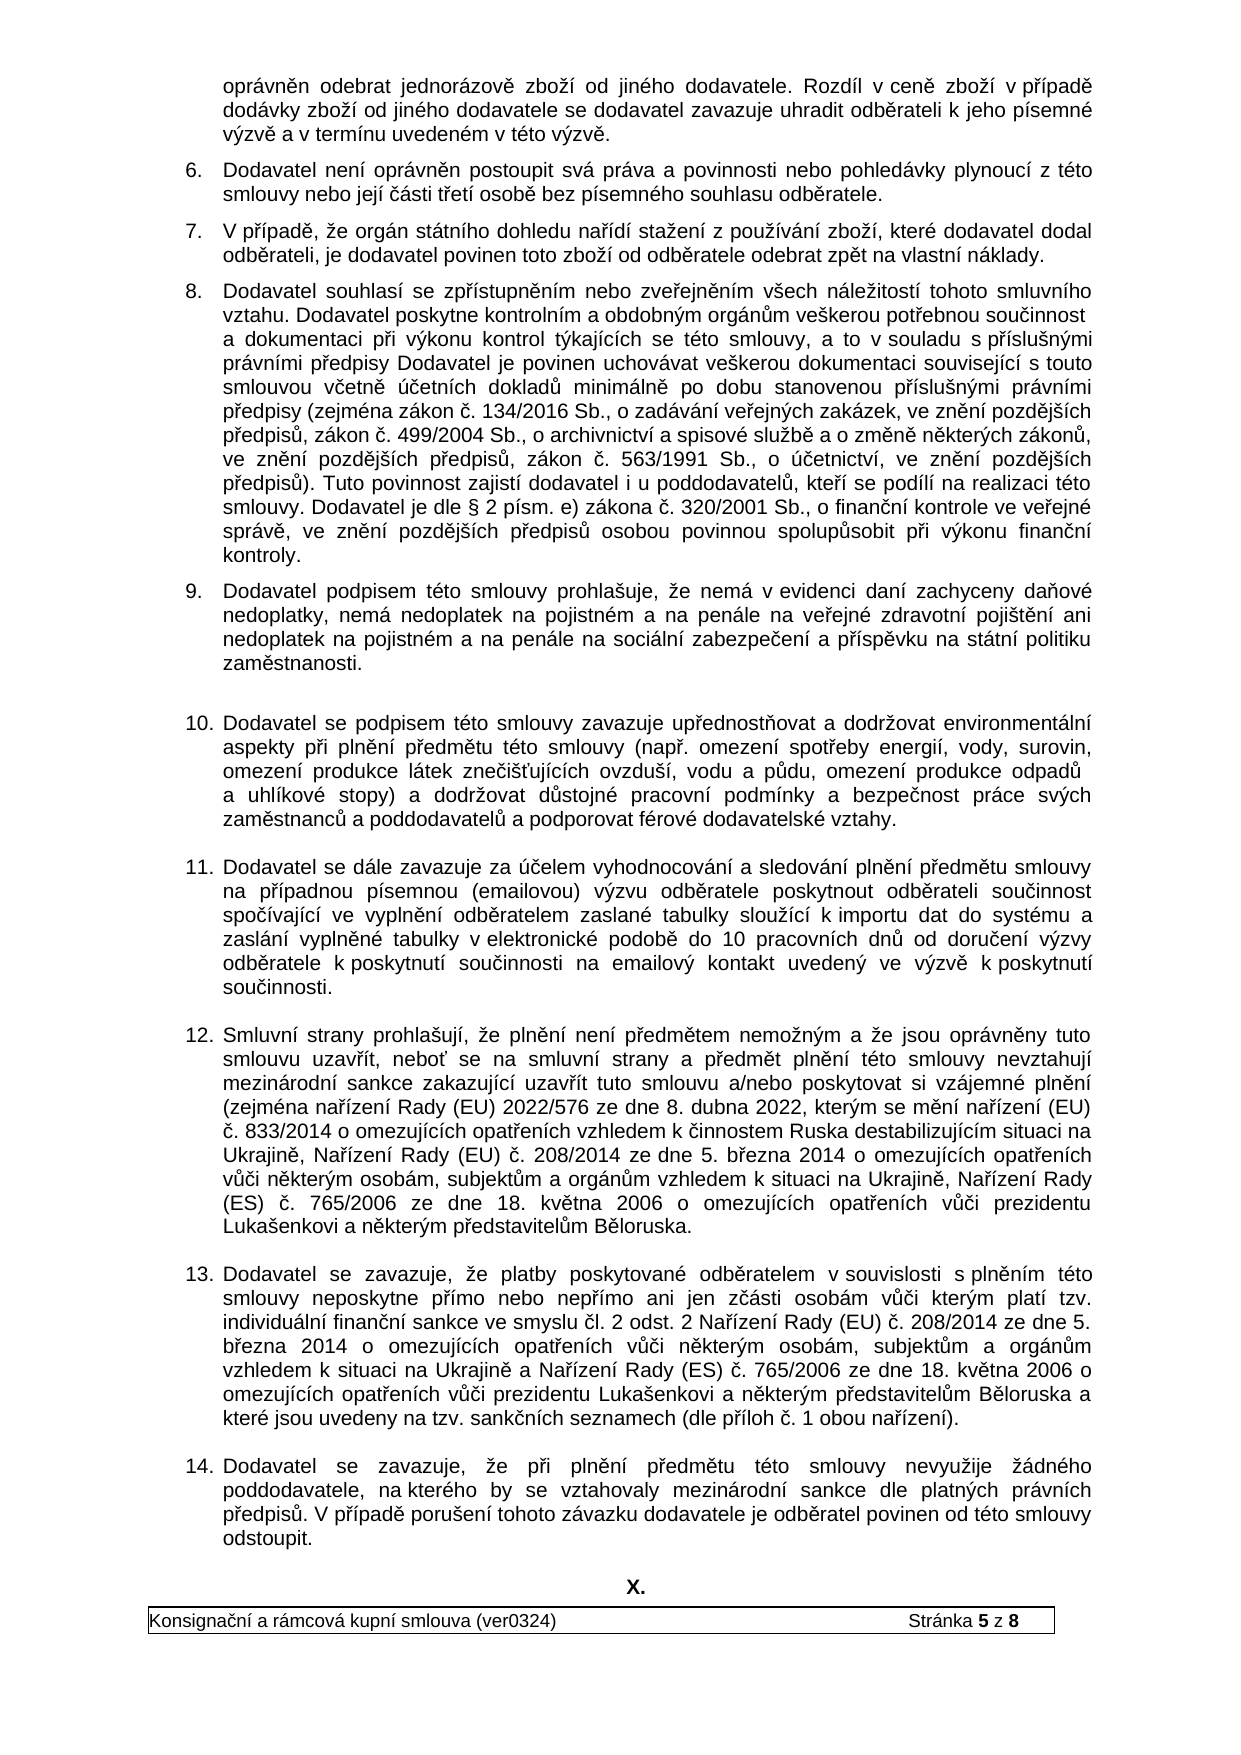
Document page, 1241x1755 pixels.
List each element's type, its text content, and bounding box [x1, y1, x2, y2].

list Dodavatel se podpisem této smlouvy zavazuje upřednostňovat a dodržovat environmentální aspekty při plnění předmětu této smlouvy (např. omezení spotřeby energií, vody, surovin, omezení produkce látek znečišťujících ovzduší, vodu a půdu, omezení produkce odpadů a uhlíkové stopy) a dodržovat důstojné pracovní podmínky a bezpečnost práce svých zaměstnanců a poddodavatelů a podporovat férové dodavatelské vztahy. [185, 711, 1093, 831]
list Smluvní strany prohlašují, že plnění není předmětem nemožným a že jsou oprávněny tuto smlouvu uzavřít, neboť se na smluvní strany a předmět plnění této smlouvy nevztahují mezinárodní sankce zakazující uzavřít tuto smlouvu a/nebo poskytovat si vzájemné plnění (zejména nařízení Rady (EU) 2022/576 ze dne 8. dubna 2022, kterým se mění nařízení (EU) č. 833/2014 o omezujících opatřeních vzhledem k činnostem Ruska destabilizujícím situaci na Ukrajině, Nařízení Rady (EU) č. 208/2014 ze dne 5. března 2014 o omezujících opatřeních vůči některým osobám, subjektům a orgánům vzhledem k situaci na Ukrajině, Nařízení Rady (ES) č. 765/2006 ze dne 18. května 2006 o omezujících opatřeních vůči prezidentu Lukašenkovi a některým představitelům Běloruska. [185, 1023, 1093, 1238]
list Dodavatel souhlasí se zpřístupněním nebo zveřejněním všech náležitostí tohoto smluvního vztahu. Dodavatel poskytne kontrolním a obdobným orgánům veškerou potřebnou součinnost a dokumentaci při výkonu kontrol týkajících se této smlouvy, a to v souladu s příslušnými právními předpisy Dodavatel je povinen uchovávat veškerou dokumentaci související s touto smlouvou včetně účetních dokladů minimálně po dobu stanovenou příslušnými právními předpisy (zejména zákon č. 134/2016 Sb., o zadávání veřejných zakázek, ve znění pozdějších předpisů, zákon č. 499/2004 Sb., o archivnictví a spisové službě a o změně některých zákonů, ve znění pozdějších předpisů, zákon č. 563/1991 Sb., o účetnictví, ve znění pozdějších předpisů). Tuto povinnost zajistí dodavatel i u poddodavatelů, kteří se podílí na realizaci této smlouvy. Dodavatel je dle § 2 písm. e) zákona č. 320/2001 Sb., o finanční kontrole ve veřejné správě, ve znění pozdějších předpisů osobou povinnou spolupůsobit při výkonu finanční kontroly. [185, 279, 1093, 566]
list Dodavatel není oprávněn postoupit svá práva a povinnosti nebo pohledávky plynoucí z této smlouvy nebo její části třetí osobě bez písemného souhlasu odběratele. [185, 158, 1093, 206]
list Dodavatel se dále zavazuje za účelem vyhodnocování a sledování plnění předmětu smlouvy na případnou písemnou (emailovou) výzvu odběratele poskytnout odběrateli součinnost spočívající ve vyplnění odběratelem zaslané tabulky sloužící k importu dat do systému a zaslání vyplněné tabulky v elektronické podobě do 10 pracovních dnů od doručení výzvy odběratele k poskytnutí součinnosti na emailový kontakt uvedený ve výzvě k poskytnutí součinnosti. [185, 855, 1093, 999]
list Dodavatel se zavazuje, že při plnění předmětu této smlouvy nevyužije žádného poddodavatele, na kterého by se vztahovaly mezinárodní sankce dle platných právních předpisů. V případě porušení tohoto závazku dodavatele je odběratel povinen od této smlouvy odstoupit. [185, 1454, 1093, 1550]
list V případě, že orgán státního dohledu nařídí stažení z používání zboží, které dodavatel dodal odběrateli, je dodavatel povinen toto zboží od odběratele odebrat zpět na vlastní náklady. [185, 218, 1093, 266]
list oprávněn odebrat jednorázově zboží od jiného dodavatele. Rozdíl v ceně zboží v případě dodávky zboží od jiného dodavatele se dodavatel zavazuje uhradit odběrateli k jeho písemné výzvě a v termínu uvedeném v této výzvě. [185, 74, 1093, 146]
list Dodavatel se zavazuje, že platby poskytované odběratelem v souvislosti s plněním této smlouvy neposkytne přímo nebo nepřímo ani jen zčásti osobám vůči kterým platí tzv. individuální finanční sankce ve smyslu čl. 2 odst. 2 Nařízení Rady (EU) č. 208/2014 ze dne 5. března 2014 o omezujících opatřeních vůči některým osobám, subjektům a orgánům vzhledem k situaci na Ukrajině a Nařízení Rady (ES) č. 765/2006 ze dne 18. května 2006 o omezujících opatřeních vůči prezidentu Lukašenkovi a některým představitelům Běloruska a které jsou uvedeny na tzv. sankčních seznamech (dle příloh č. 1 obou nařízení). [185, 1262, 1093, 1430]
list Dodavatel podpisem této smlouvy prohlašuje, že nemá v evidenci daní zachyceny daňové nedoplatky, nemá nedoplatek na pojistném a na penále na veřejné zdravotní pojištění ani nedoplatek na pojistném a na penále na sociální zabezpečení a příspěvku na státní politiku zaměstnanosti. [185, 579, 1093, 675]
text X. [185, 1575, 1093, 1599]
